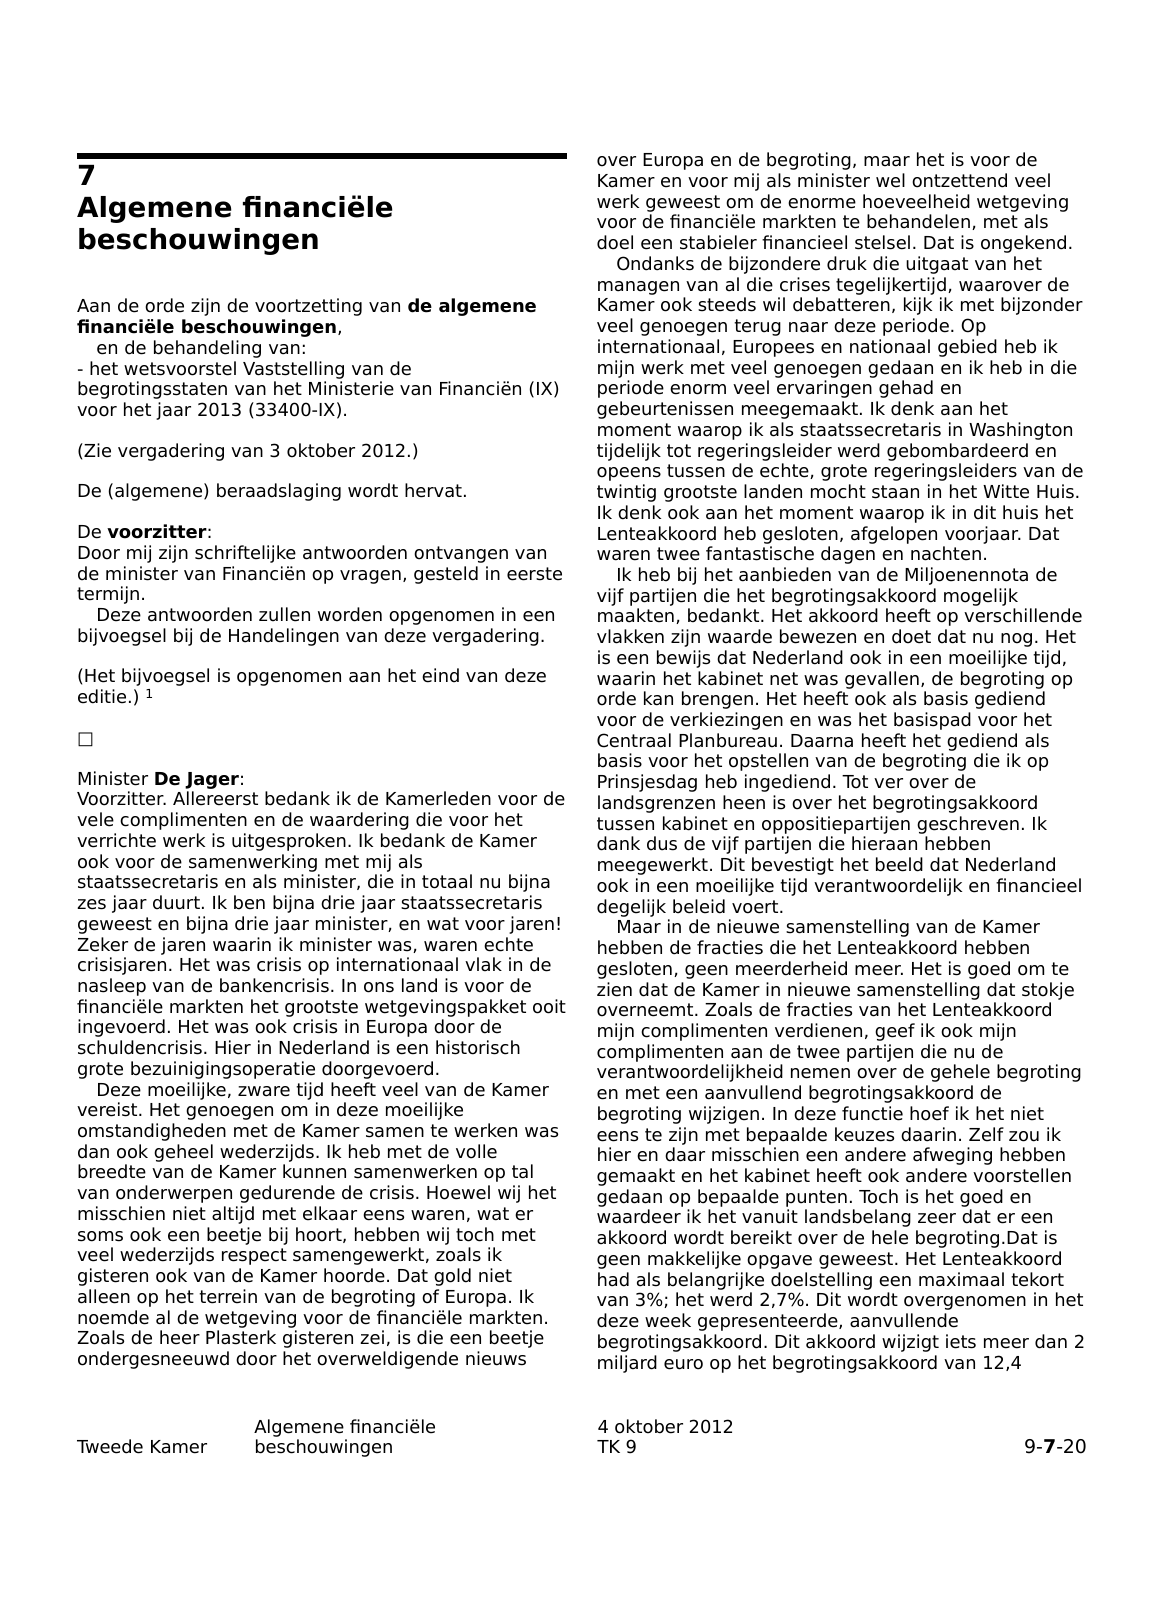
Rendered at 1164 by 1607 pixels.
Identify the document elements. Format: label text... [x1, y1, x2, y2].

text - het wetsvoorstel Vaststelling van de begrotingsstaten van het Ministerie van Financiën (IX) voor het jaar 2013 (33400-IX). [77, 358, 567, 421]
text Aan de orde zijn de voortzetting van de algemene financiële beschouwingen, [77, 296, 567, 338]
text (Zie vergadering van 3 oktober 2012.) [77, 441, 567, 461]
text Deze moeilijke, zware tijd heeft veel van de Kamer vereist. Het genoegen om in deze moeilijke omstandigheden met de Kamer samen te werken was dan ook geheel wederzijds. Ik heb met de volle breedte van de Kamer kunnen samenwerken op tal van onderwerpen gedurende de crisis. Hoewel wij het misschien niet altijd met elkaar eens waren, wat er soms ook een beetje bij hoort, hebben wij toch met veel wederzijds respect samengewerkt, zoals ik gisteren ook van de Kamer hoorde. Dat gold niet alleen op het terrein van de begroting of Europa. Ik noemde al de wetgeving voor de financiële markten. Zoals de heer Plasterk gisteren zei, is die een beetje ondergesneeuwd door het overweldigende nieuws [77, 1079, 567, 1370]
text Maar in de nieuwe samenstelling van de Kamer hebben de fracties die het Lenteakkoord hebben gesloten, geen meerderheid meer. Het is goed om te zien dat de Kamer in nieuwe samenstelling dat stokje overneemt. Zoals de fracties van het Lenteakkoord mijn complimenten verdienen, geef ik ook mijn complimenten aan de twee partijen die nu de verantwoordelijkheid nemen over de gehele begroting en met een aanvullend begrotingsakkoord de begroting wijzigen. In deze functie hoef ik het niet eens te zijn met bepaalde keuzes daarin. Zelf zou ik hier en daar misschien een andere afweging hebben gemaakt en het kabinet heeft ook andere voorstellen gedaan op bepaalde punten. Toch is het goed en waardeer ik het vanuit landsbelang zeer dat er een akkoord wordt bereikt over de hele begroting.Dat is geen makkelijke opgave geweest. Het Lenteakkoord had als belangrijke doelstelling een maximaal tekort van 3%; het werd 2,7%. Dit wordt overgenomen in het deze week gepresenteerde, aanvullende begrotingsakkoord. Dit akkoord wijzigt iets meer dan 2 miljard euro op het begrotingsakkoord van 12,4 [596, 917, 1087, 1373]
text (Het bijvoegsel is opgenomen aan het eind van deze editie.) 1 [77, 666, 567, 708]
text Minister De Jager: [77, 768, 567, 789]
text □ [77, 728, 567, 748]
text Door mij zijn schriftelijke antwoorden ontvangen van de minister van Financiën op vragen, gesteld in eerste termijn. [77, 543, 567, 605]
text De voorzitter: [77, 522, 567, 543]
text over Europa en de begroting, maar het is voor de Kamer en voor mij als minister wel ontzettend veel werk geweest om de enorme hoeveelheid wetgeving voor de financiële markten te behandelen, met als doel een stabieler financieel stelsel. Dat is ongekend. [596, 150, 1087, 254]
text De (algemene) beraadslaging wordt hervat. [77, 481, 567, 502]
text Ik heb bij het aanbieden van de Miljoenennota de vijf partijen die het begrotingsakkoord mogelijk maakten, bedankt. Het akkoord heeft op verschillende vlakken zijn waarde bewezen en doet dat nu nog. Het is een bewijs dat Nederland ook in een moeilijke tijd, waarin het kabinet net was gevallen, de begroting op orde kan brengen. Het heeft ook als basis gediend voor de verkiezingen en was het basispad voor het Centraal Planbureau. Daarna heeft het gediend als basis voor het opstellen van de begroting die ik op Prinsjesdag heb ingediend. Tot ver over de landsgrenzen heen is over het begrotingsakkoord tussen kabinet en oppositiepartijen geschreven. Ik dank dus de vijf partijen die hieraan hebben meegewerkt. Dit bevestigt het beeld dat Nederland ook in een moeilijke tijd verantwoordelijk en financieel degelijk beleid voert. [596, 565, 1087, 917]
text Deze antwoorden zullen worden opgenomen in een bijvoegsel bij de Handelingen van deze vergadering. [77, 605, 567, 646]
text en de behandeling van: [77, 338, 567, 358]
text Ondanks de bijzondere druk die uitgaat van het managen van al die crises tegelijkertijd, waarover de Kamer ook steeds wil debatteren, kijk ik met bijzonder veel genoegen terug naar deze periode. Op internationaal, Europees en nationaal gebied heb ik mijn werk met veel genoegen gedaan en ik heb in die periode enorm veel ervaringen gehad en gebeurtenissen meegemaakt. Ik denk aan het moment waarop ik als staatssecretaris in Washington tijdelijk tot regeringsleider werd gebombardeerd en opeens tussen de echte, grote regeringsleiders van de twintig grootste landen mocht staan in het Witte Huis. Ik denk ook aan het moment waarop ik in dit huis het Lenteakkoord heb gesloten, afgelopen voorjaar. Dat waren twee fantastische dagen en nachten. [596, 254, 1087, 565]
title 7 Algemene financiële beschouwingen [77, 159, 567, 256]
text Voorzitter. Allereerst bedank ik de Kamerleden voor de vele complimenten en de waardering die voor het verrichte werk is uitgesproken. Ik bedank de Kamer ook voor de samenwerking met mij als staatssecretaris en als minister, die in totaal nu bijna zes jaar duurt. Ik ben bijna drie jaar staatssecretaris geweest en bijna drie jaar minister, en wat voor jaren! Zeker de jaren waarin ik minister was, waren echte crisisjaren. Het was crisis op internationaal vlak in de nasleep van de bankencrisis. In ons land is voor de financiële markten het grootste wetgevingspakket ooit ingevoerd. Het was ook crisis in Europa door de schuldencrisis. Hier in Nederland is een historisch grote bezuinigingsoperatie doorgevoerd. [77, 789, 567, 1079]
